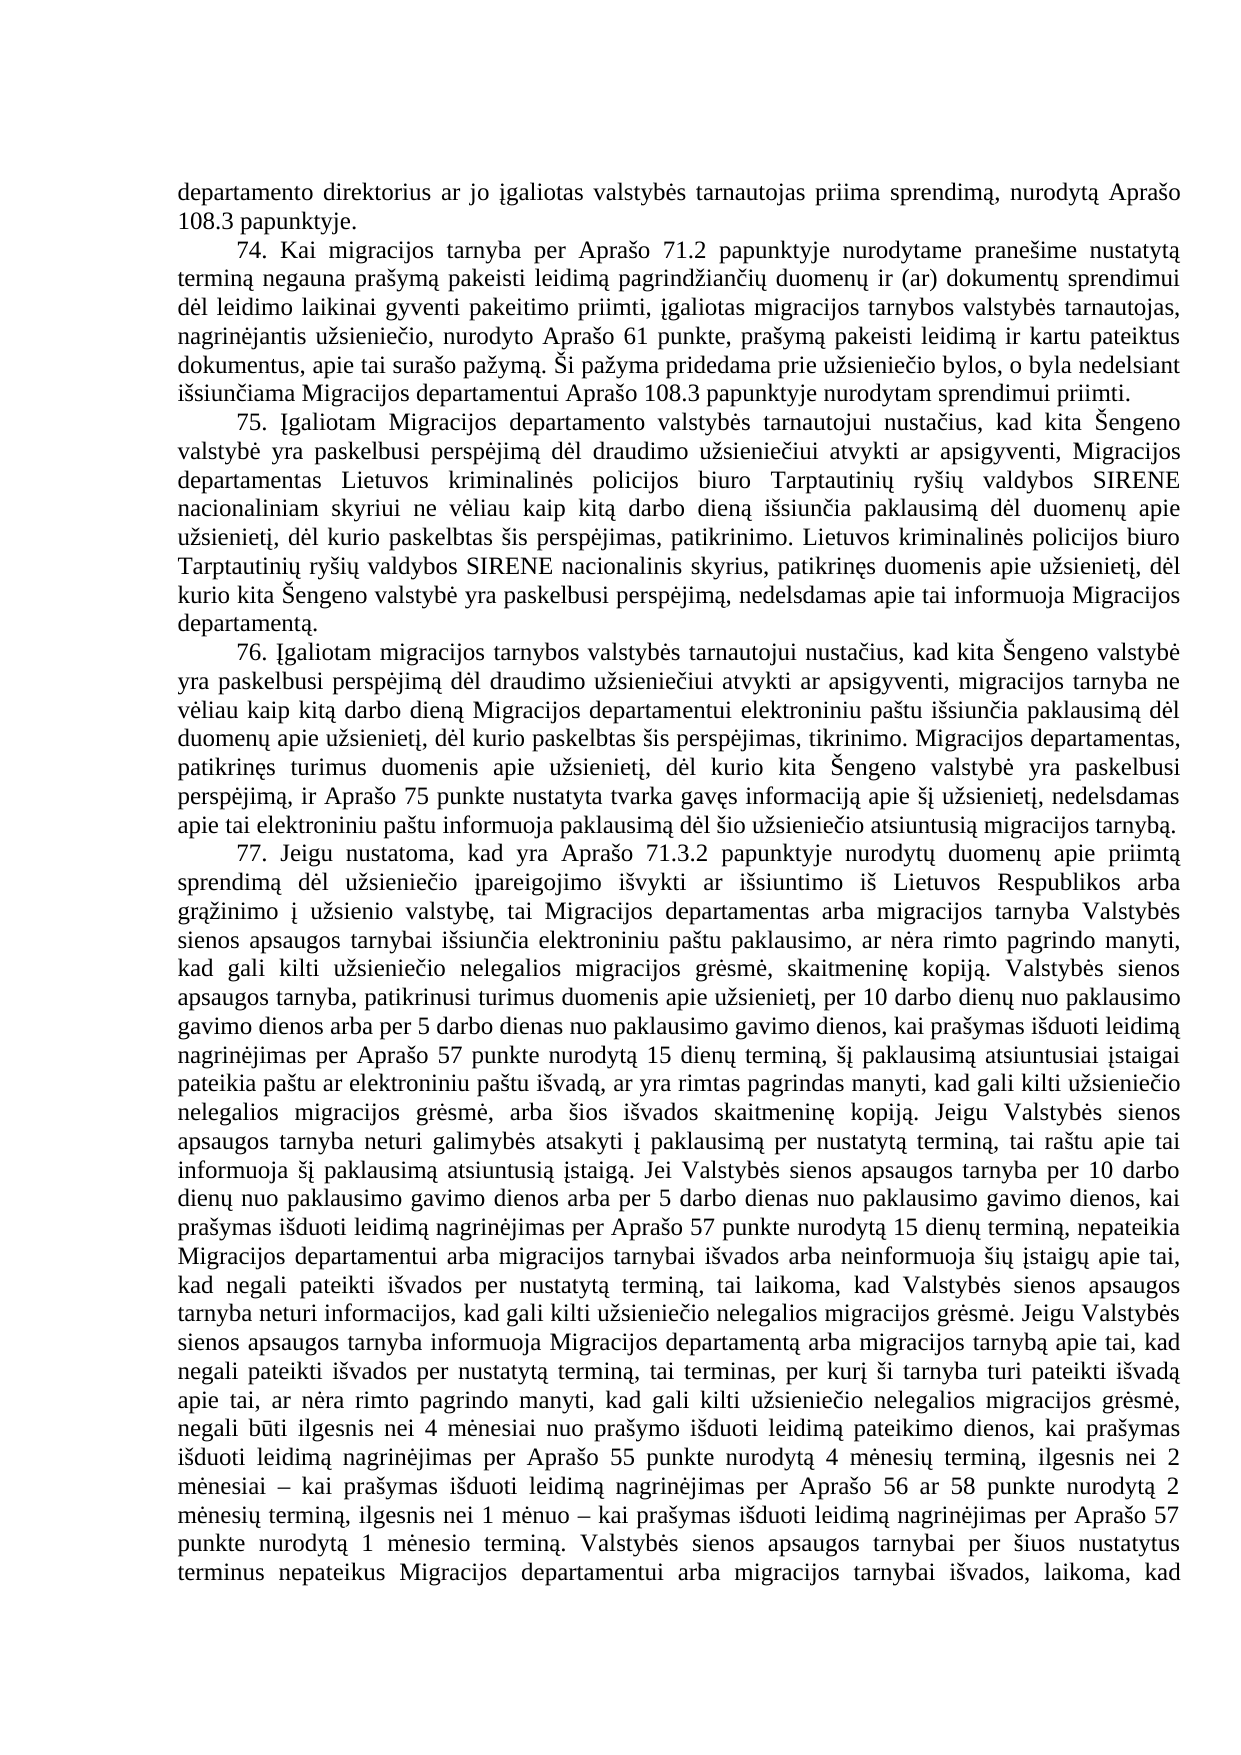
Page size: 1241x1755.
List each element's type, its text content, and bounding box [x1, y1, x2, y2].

text 77. Jeigu nustatoma, kad yra Aprašo 71.3.2 papunktyje nurodytų duomenų apie priimtą sprendimą dėl užsieniečio įpareigojimo išvykti ar išsiuntimo iš Lietuvos Respublikos arba grąžinimo į užsienio valstybę, tai Migracijos departamentas arba migracijos tarnyba Valstybės sienos apsaugos tarnybai išsiunčia elektroniniu paštu paklausimo, ar nėra rimto pagrindo manyti, kad gali kilti užsieniečio nelegalios migracijos grėsmė, skaitmeninę kopiją. Valstybės sienos apsaugos tarnyba, patikrinusi turimus duomenis apie užsienietį, per 10 darbo dienų nuo paklausimo gavimo dienos arba per 5 darbo dienas nuo paklausimo gavimo dienos, kai prašymas išduoti leidimą nagrinėjimas per Aprašo 57 punkte nurodytą 15 dienų terminą, šį paklausimą atsiuntusiai įstaigai pateikia paštu ar elektroniniu paštu išvadą, ar yra rimtas pagrindas manyti, kad gali kilti užsieniečio nelegalios migracijos grėsmė, arba šios išvados skaitmeninę kopiją. Jeigu Valstybės sienos apsaugos tarnyba neturi galimybės atsakyti į paklausimą per nustatytą terminą, tai raštu apie tai informuoja šį paklausimą atsiuntusią įstaigą. Jei Valstybės sienos apsaugos tarnyba per 10 darbo dienų nuo paklausimo gavimo dienos arba per 5 darbo dienas nuo paklausimo gavimo dienos, kai prašymas išduoti leidimą nagrinėjimas per Aprašo 57 punkte nurodytą 15 dienų terminą, nepateikia Migracijos departamentui arba migracijos tarnybai išvados arba neinformuoja šių įstaigų apie tai, kad negali pateikti išvados per nustatytą terminą, tai laikoma, kad Valstybės sienos apsaugos tarnyba neturi informacijos, kad gali kilti užsieniečio nelegalios migracijos grėsmė. Jeigu Valstybės sienos apsaugos tarnyba informuoja Migracijos departamentą arba migracijos tarnybą apie tai, kad negali pateikti išvados per nustatytą terminą, tai terminas, per kurį ši tarnyba turi pateikti išvadą apie tai, ar nėra rimto pagrindo manyti, kad gali kilti užsieniečio nelegalios migracijos grėsmė, negali būti ilgesnis nei 4 mėnesiai nuo prašymo išduoti leidimą pateikimo dienos, kai prašymas išduoti leidimą nagrinėjimas per Aprašo 55 punkte nurodytą 4 mėnesių terminą, ilgesnis nei 2 mėnesiai – kai prašymas išduoti leidimą nagrinėjimas per Aprašo 56 ar 58 punkte nurodytą 2 mėnesių terminą, ilgesnis nei 1 mėnuo – kai prašymas išduoti leidimą nagrinėjimas per Aprašo 57 punkte nurodytą 1 mėnesio terminą. Valstybės sienos apsaugos tarnybai per šiuos nustatytus terminus nepateikus Migracijos departamentui arba migracijos tarnybai išvados, laikoma, kad [177, 838, 1181, 1586]
text 74. Kai migracijos tarnyba per Aprašo 71.2 papunktyje nurodytame pranešime nustatytą terminą negauna prašymą pakeisti leidimą pagrindžiančių duomenų ir (ar) dokumentų sprendimui dėl leidimo laikinai gyventi pakeitimo priimti, įgaliotas migracijos tarnybos valstybės tarnautojas, nagrinėjantis užsieniečio, nurodyto Aprašo 61 punkte, prašymą pakeisti leidimą ir kartu pateiktus dokumentus, apie tai surašo pažymą. Ši pažyma pridedama prie užsieniečio bylos, o byla nedelsiant išsiunčiama Migracijos departamentui Aprašo 108.3 papunktyje nurodytam sprendimui priimti. [177, 235, 1181, 407]
text 76. Įgaliotam migracijos tarnybos valstybės tarnautojui nustačius, kad kita Šengeno valstybė yra paskelbusi perspėjimą dėl draudimo užsieniečiui atvykti ar apsigyventi, migracijos tarnyba ne vėliau kaip kitą darbo dieną Migracijos departamentui elektroniniu paštu išsiunčia paklausimą dėl duomenų apie užsienietį, dėl kurio paskelbtas šis perspėjimas, tikrinimo. Migracijos departamentas, patikrinęs turimus duomenis apie užsienietį, dėl kurio kita Šengeno valstybė yra paskelbusi perspėjimą, ir Aprašo 75 punkte nustatyta tvarka gavęs informaciją apie šį užsienietį, nedelsdamas apie tai elektroniniu paštu informuoja paklausimą dėl šio užsieniečio atsiuntusią migracijos tarnybą. [177, 637, 1181, 838]
text 75. Įgaliotam Migracijos departamento valstybės tarnautojui nustačius, kad kita Šengeno valstybė yra paskelbusi perspėjimą dėl draudimo užsieniečiui atvykti ar apsigyventi, Migracijos departamentas Lietuvos kriminalinės policijos biuro Tarptautinių ryšių valdybos SIRENE nacionaliniam skyriui ne vėliau kaip kitą darbo dieną išsiunčia paklausimą dėl duomenų apie užsienietį, dėl kurio paskelbtas šis perspėjimas, patikrinimo. Lietuvos kriminalinės policijos biuro Tarptautinių ryšių valdybos SIRENE nacionalinis skyrius, patikrinęs duomenis apie užsienietį, dėl kurio kita Šengeno valstybė yra paskelbusi perspėjimą, nedelsdamas apie tai informuoja Migracijos departamentą. [177, 407, 1181, 637]
text departamento direktorius ar jo įgaliotas valstybės tarnautojas priima sprendimą, nurodytą Aprašo 108.3 papunktyje. [177, 177, 1181, 235]
